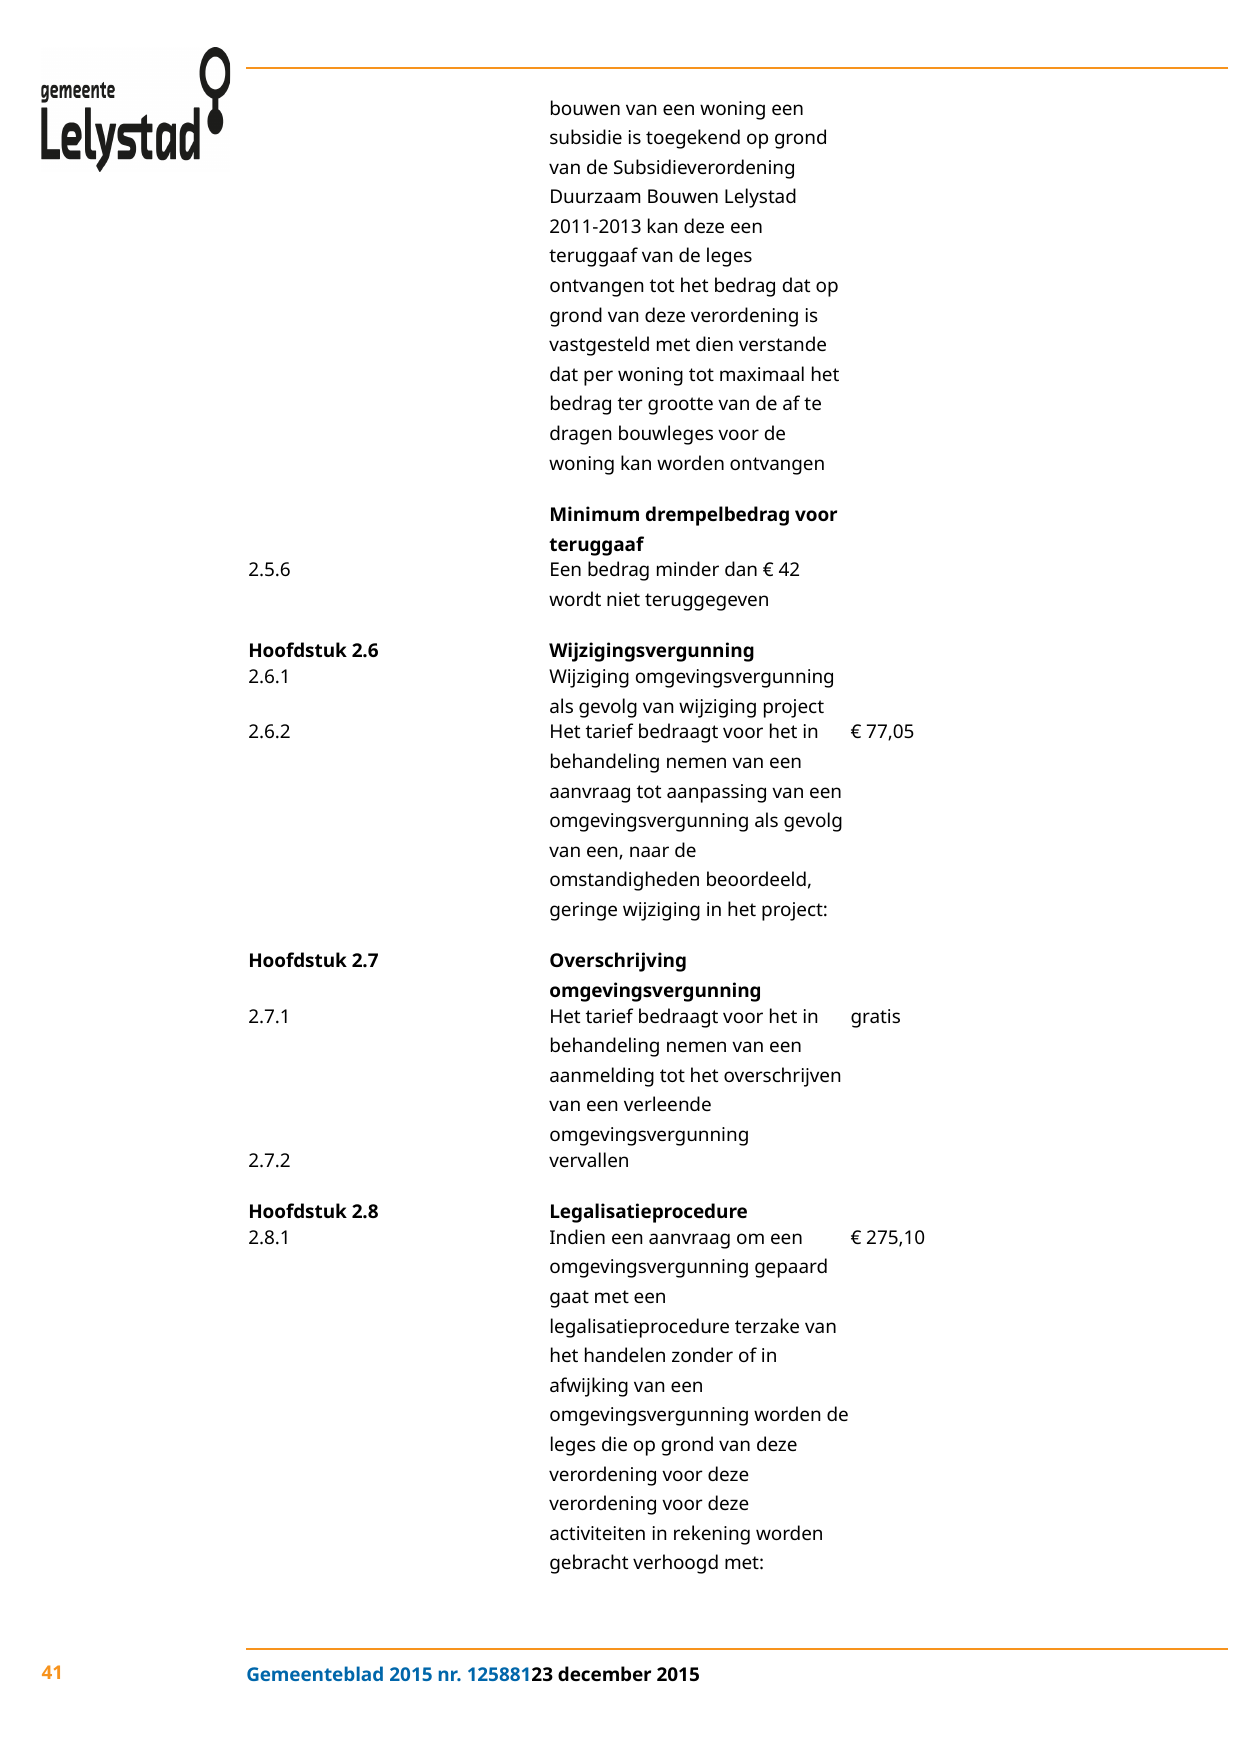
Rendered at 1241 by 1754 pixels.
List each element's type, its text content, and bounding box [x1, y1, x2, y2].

table_cell Legalisatieprocedure [549, 1199, 850, 1224]
table_cell Indien een aanvraag om een omgevingsvergunning gepaard gaat met een legalisatieprocedure terzake van het handelen zonder of in afwijking van een omgevingsvergunning worden de leges die op grond van deze verordening voor deze verordening voor deze activiteiten in rekening worden gebracht verhoogd met: [549, 1224, 850, 1575]
table_cell [850, 1173, 1152, 1198]
table_cell Wijziging omgevingsvergunning als gevolg van wijziging project [549, 663, 850, 719]
table_cell [850, 922, 1152, 948]
table_cell Een bedrag minder dan € 42 wordt niet teruggegeven [549, 557, 850, 612]
table_cell [248, 922, 549, 948]
table_cell € 275,10 [850, 1224, 1152, 1575]
table_cell [850, 1147, 1152, 1173]
table_cell [248, 95, 549, 476]
table_cell [248, 1173, 549, 1198]
table_cell 2.8.1 [248, 1224, 549, 1575]
table_cell Hoofdstuk 2.6 [248, 638, 549, 663]
table_cell vervallen [549, 1147, 850, 1173]
table_cell [850, 1575, 1152, 1601]
table_cell [549, 612, 850, 638]
table_cell [850, 1199, 1152, 1224]
table_cell Minimum drempelbedrag voor teruggaaf [549, 501, 850, 557]
table_cell gratis [850, 1003, 1152, 1147]
picture [41, 47, 231, 172]
table_cell Hoofdstuk 2.8 [248, 1199, 549, 1224]
table_cell 2.5.6 [248, 557, 549, 612]
table_cell € 77,05 [850, 719, 1152, 922]
table_cell [248, 476, 549, 501]
table_cell [549, 476, 850, 501]
table_cell [850, 663, 1152, 719]
table_cell [850, 557, 1152, 612]
table_cell [850, 501, 1152, 557]
table_cell 2.6.2 [248, 719, 549, 922]
table_cell 2.7.2 [248, 1147, 549, 1173]
table_cell [850, 476, 1152, 501]
table_cell [850, 612, 1152, 638]
table_cell 2.7.1 [248, 1003, 549, 1147]
table_cell [248, 1575, 549, 1601]
table_cell [850, 95, 1152, 476]
table_cell Overschrijving omgevingsvergunning [549, 948, 850, 1003]
table_cell 2.6.1 [248, 663, 549, 719]
table_cell Hoofdstuk 2.7 [248, 948, 549, 1003]
table_cell Wijzigingsvergunning [549, 638, 850, 663]
table_cell bouwen van een woning een subsidie is toegekend op grond van de Subsidieverordening Duurzaam Bouwen Lelystad 2011-2013 kan deze een teruggaaf van de leges ontvangen tot het bedrag dat op grond van deze verordening is vastgesteld met dien verstande dat per woning tot maximaal het bedrag ter grootte van de af te dragen bouwleges voor de woning kan worden ontvangen [549, 95, 850, 476]
table_cell [549, 1173, 850, 1198]
table_cell [549, 1575, 850, 1601]
table_cell Het tarief bedraagt voor het in behandeling nemen van een aanvraag tot aanpassing van een omgevingsvergunning als gevolg van een, naar de omstandigheden beoordeeld, geringe wijziging in het project: [549, 719, 850, 922]
table_cell [248, 612, 549, 638]
table_cell [850, 638, 1152, 663]
table_cell [248, 501, 549, 557]
table_cell [850, 948, 1152, 1003]
table_cell Het tarief bedraagt voor het in behandeling nemen van een aanmelding tot het overschrijven van een verleende omgevingsvergunning [549, 1003, 850, 1147]
table_cell [549, 922, 850, 948]
